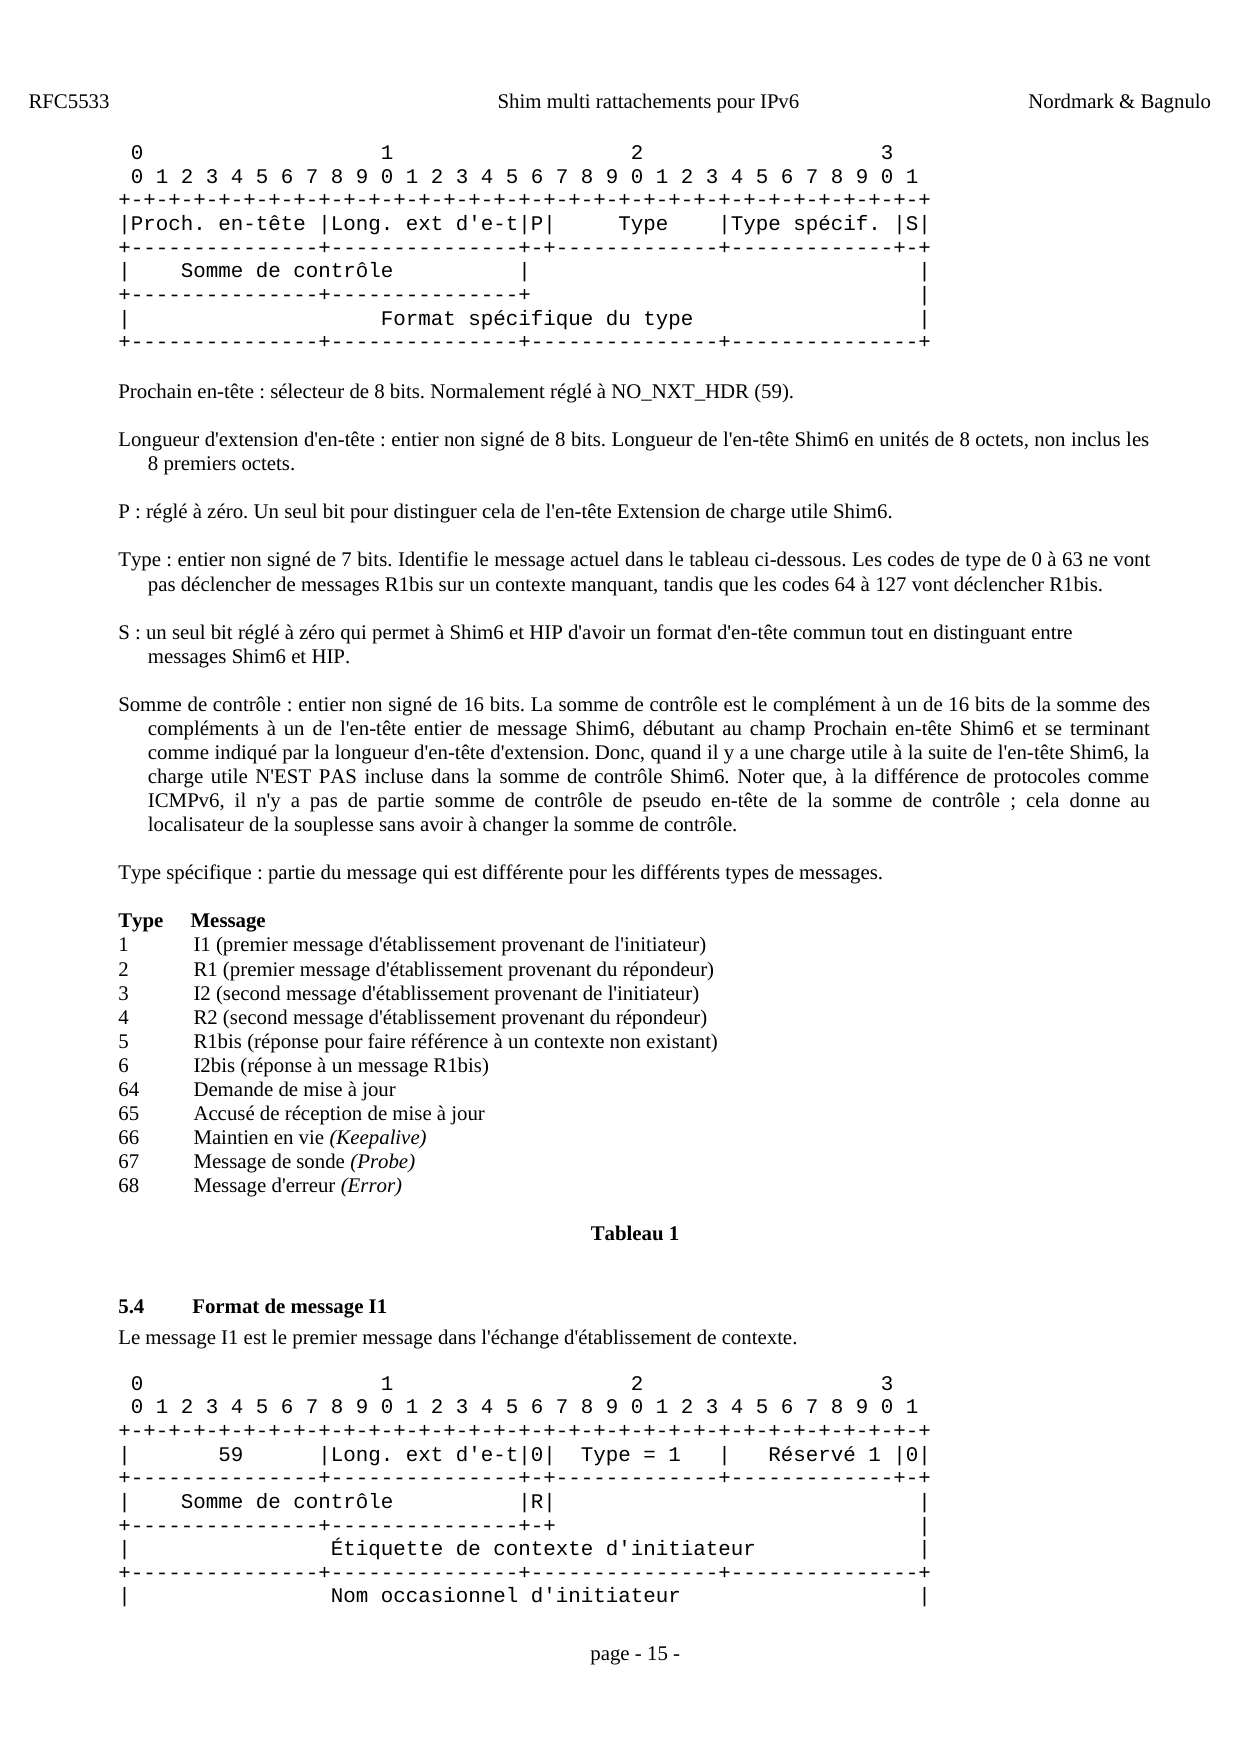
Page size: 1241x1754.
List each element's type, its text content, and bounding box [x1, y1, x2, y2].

text | Somme de contrôle | | [118, 260, 1152, 284]
text 65 Accusé de réception de mise à jour [118, 1101, 1152, 1125]
text +---------------+---------------+ | [118, 284, 1152, 308]
text 64 Demande de mise à jour [118, 1077, 1152, 1101]
text | Nom occasionnel d'initiateur | [118, 1586, 1152, 1609]
text Le message I1 est le premier message dans l'échange d'établissement de contexte. [118, 1324, 1152, 1349]
text 2 R1 (premier message d'établissement provenant du répondeur) [118, 956, 1152, 981]
text S : un seul bit réglé à zéro qui permet à Shim6 et HIP d'avoir un format d'en-tête commun tout en distinguant entre messages Shim6 et HIP. [118, 619, 1152, 668]
text P : réglé à zéro. Un seul bit pour distinguer cela de l'en-tête Extension de charge utile Shim6. [118, 499, 1152, 523]
subtitle Tableau 1 [118, 1221, 1152, 1245]
text Longueur d'extension d'en-tête : entier non signé de 8 bits. Longueur de l'en-tête Shim6 en unités de 8 octets, non inclus les 8 premiers octets. [118, 427, 1152, 475]
text 0 1 2 3 4 5 6 7 8 9 0 1 2 3 4 5 6 7 8 9 0 1 2 3 4 5 6 7 8 9 0 1 [118, 1396, 1152, 1420]
text +---------------+---------------+-+ | [118, 1514, 1152, 1538]
text +---------------+---------------+-+-------------+-------------+-+ [118, 1467, 1152, 1491]
text Type Message [118, 908, 1152, 932]
subtitle 5.4 Format de message I1 [118, 1294, 1152, 1318]
text | Somme de contrôle |R| | [118, 1491, 1152, 1514]
text 1 I1 (premier message d'établissement provenant de l'initiateur) [118, 932, 1152, 956]
text | Format spécifique du type | [118, 308, 1152, 331]
text 0 1 2 3 [118, 1373, 1152, 1396]
text +---------------+---------------+---------------+---------------+ [118, 1562, 1152, 1586]
text Somme de contrôle : entier non signé de 16 bits. La somme de contrôle est le complément à un de 16 bits de la somme des compléments à un de l'en-tête entier de message Shim6, débutant au champ Prochain en-tête Shim6 et se terminant comme indiqué par la longueur d'en-tête d'extension. Donc, quand il y a une charge utile à la suite de l'en-tête Shim6, la charge utile N'EST PAS incluse dans la somme de contrôle Shim6. Noter que, à la différence de protocoles comme ICMPv6, il n'y a pas de partie somme de contrôle de pseudo en-tête de la somme de contrôle ; cela donne au localisateur de la souplesse sans avoir à changer la somme de contrôle. [118, 692, 1152, 836]
text 68 Message d'erreur (Error) [118, 1173, 1152, 1197]
text 66 Maintien en vie (Keepalive) [118, 1125, 1152, 1149]
text 6 I2bis (réponse à un message R1bis) [118, 1053, 1152, 1077]
text 4 R2 (second message d'établissement provenant du répondeur) [118, 1004, 1152, 1029]
text Type spécifique : partie du message qui est différente pour les différents types de messages. [118, 860, 1152, 884]
text 0 1 2 3 [118, 142, 1152, 166]
text | Étiquette de contexte d'initiateur | [118, 1538, 1152, 1562]
text Type : entier non signé de 7 bits. Identifie le message actuel dans le tableau ci-dessous. Les codes de type de 0 à 63 ne vont pas déclencher de messages R1bis sur un contexte manquant, tandis que les codes 64 à 127 vont déclencher R1bis. [118, 547, 1152, 596]
text +-+-+-+-+-+-+-+-+-+-+-+-+-+-+-+-+-+-+-+-+-+-+-+-+-+-+-+-+-+-+-+-+ [118, 189, 1152, 213]
text | 59 |Long. ext d'e-t|0| Type = 1 | Réservé 1 |0| [118, 1444, 1152, 1467]
text 67 Message de sonde (Probe) [118, 1149, 1152, 1173]
text 0 1 2 3 4 5 6 7 8 9 0 1 2 3 4 5 6 7 8 9 0 1 2 3 4 5 6 7 8 9 0 1 [118, 166, 1152, 189]
text 3 I2 (second message d'établissement provenant de l'initiateur) [118, 981, 1152, 1004]
text +---------------+---------------+-+-------------+-------------+-+ [118, 237, 1152, 260]
text Prochain en-tête : sélecteur de 8 bits. Normalement réglé à NO_NXT_HDR (59). [118, 379, 1152, 403]
text +-+-+-+-+-+-+-+-+-+-+-+-+-+-+-+-+-+-+-+-+-+-+-+-+-+-+-+-+-+-+-+-+ [118, 1420, 1152, 1444]
text +---------------+---------------+---------------+---------------+ [118, 331, 1152, 355]
text 5 R1bis (réponse pour faire référence à un contexte non existant) [118, 1029, 1152, 1053]
text |Proch. en-tête |Long. ext d'e-t|P| Type |Type spécif. |S| [118, 213, 1152, 237]
